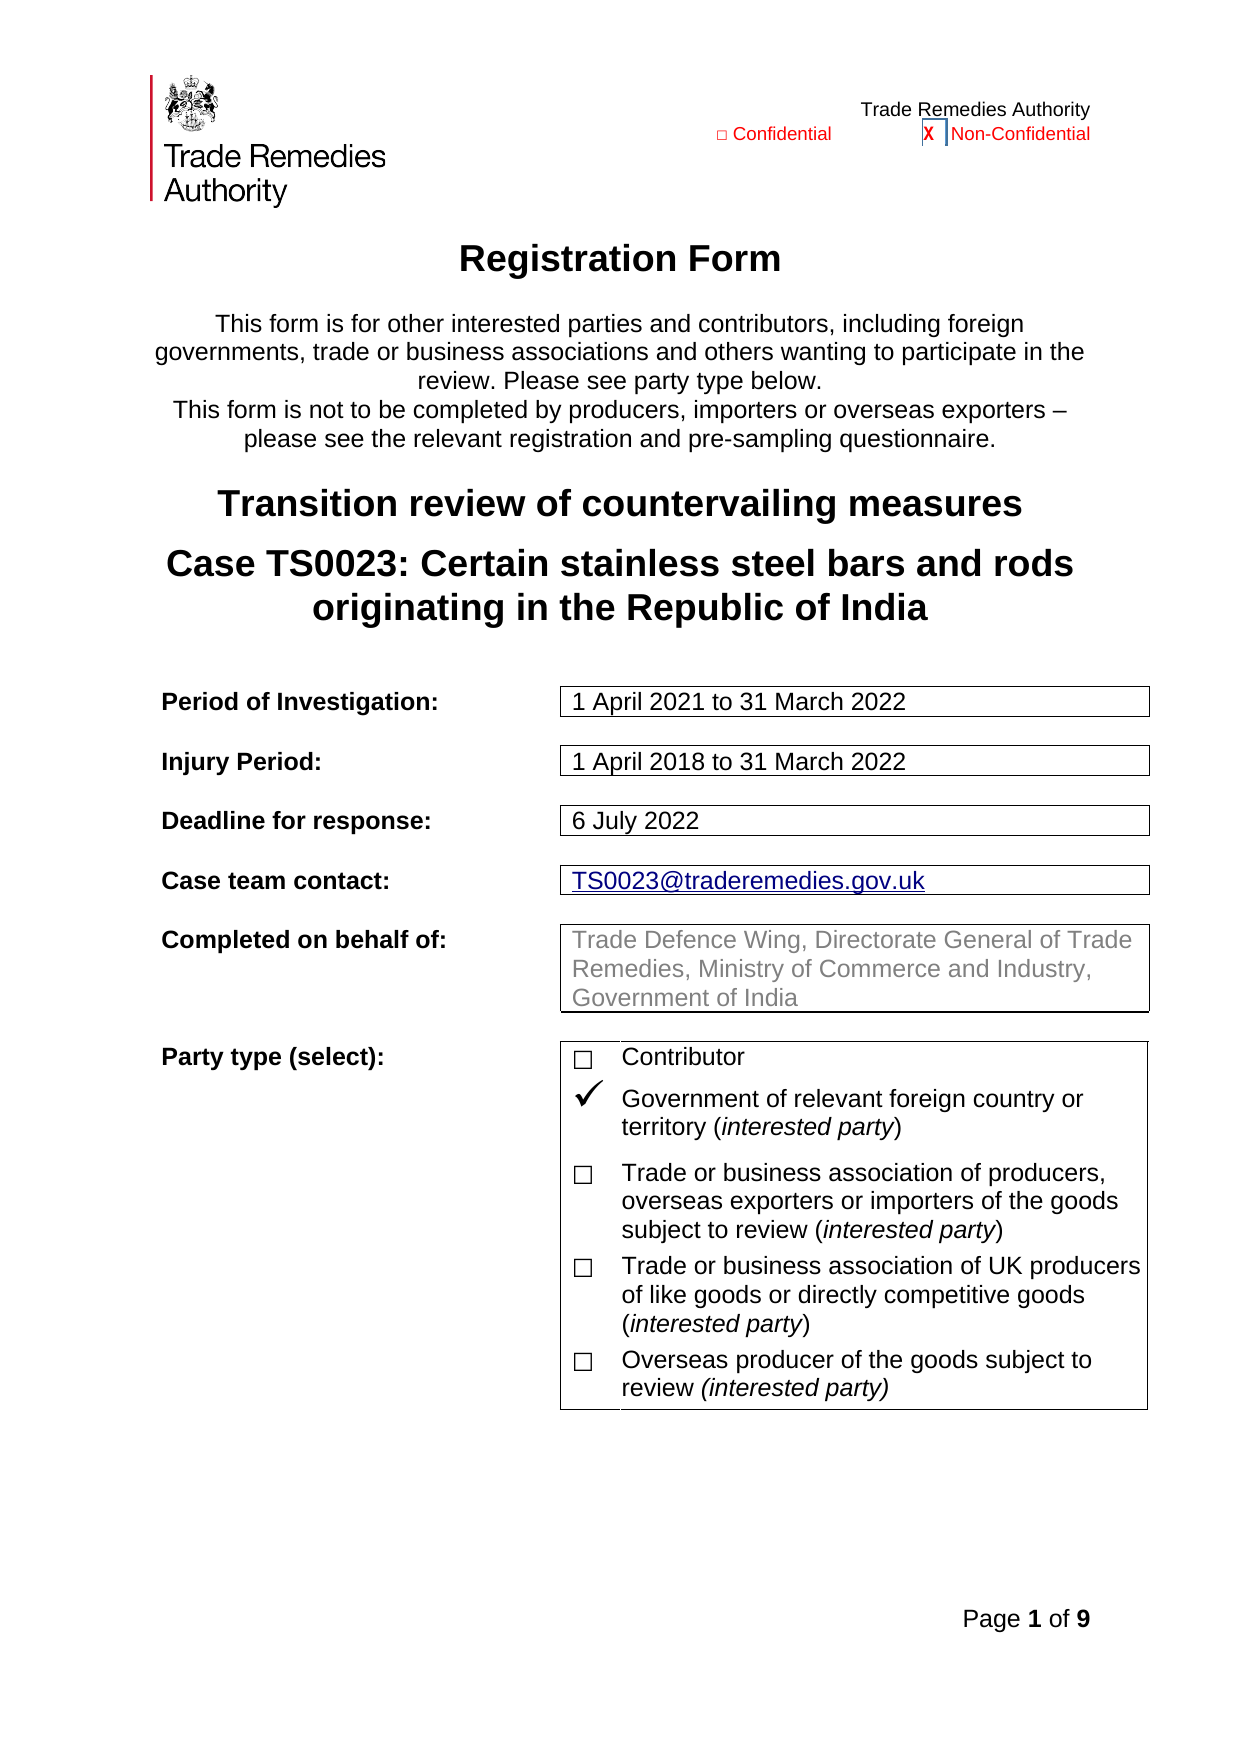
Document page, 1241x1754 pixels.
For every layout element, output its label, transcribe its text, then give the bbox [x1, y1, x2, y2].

table_cell [150, 1157, 560, 1250]
table_cell ☐ [561, 1251, 620, 1344]
table_cell Completed on behalf of: [150, 924, 560, 1011]
table_cell [561, 1084, 620, 1157]
table_cell Trade or business association of producers, overseas exporters or importers of the goods subject to review (interested party) [621, 1158, 1147, 1250]
table_cell Case team contact: [150, 865, 560, 894]
table_cell Government of relevant foreign country or territory (interested party) [621, 1084, 1147, 1157]
table_cell [150, 1344, 560, 1408]
table_cell [560, 717, 1150, 745]
table_cell Overseas producer of the goods subject to review (interested party) [621, 1345, 1147, 1408]
table_cell [561, 1013, 1149, 1041]
table_cell [150, 775, 560, 805]
table_cell [560, 895, 1150, 924]
table_cell [150, 1011, 560, 1041]
table_cell Party type (select): [150, 1041, 560, 1083]
text This form is for other interested parties and contributors, including foreign governments, trade or business associations and others wanting to participate in the review. Please see party type below. [150, 308, 1090, 395]
table_cell [150, 835, 560, 864]
table_cell Contributor [621, 1042, 1147, 1083]
table_cell [560, 776, 1150, 805]
table_cell Deadline for response: [150, 805, 560, 835]
table_cell Trade or business association of UK producers of like goods or directly competitive goods (interested party) [621, 1251, 1147, 1344]
table_cell ☐ [561, 1042, 620, 1083]
table_cell [150, 1083, 560, 1157]
text Registration Form [150, 237, 1090, 280]
table_header 1 April 2021 to 31 March 2022 [561, 687, 1149, 716]
table_cell 1 April 2018 to 31 March 2022 [561, 746, 1149, 775]
table_cell [150, 894, 560, 924]
text This form is not to be completed by producers, importers or overseas exporters – please see the relevant registration and pre-sampling questionnaire. [150, 395, 1090, 452]
text Case TS0023: Certain stainless steel bars and rods originating in the Republic of India [150, 541, 1090, 628]
table_header Period of Investigation: [150, 686, 560, 716]
table_cell [150, 1250, 560, 1344]
table_cell 6 July 2022 [561, 806, 1149, 835]
table_cell ☐ [561, 1345, 620, 1408]
table_cell [560, 836, 1150, 864]
table_cell Injury Period: [150, 745, 560, 775]
text Transition review of countervailing measures [150, 481, 1090, 524]
table_cell Trade Defence Wing, Directorate General of Trade Remedies, Ministry of Commerce and Industry, Government of India [561, 925, 1149, 1011]
table_cell [150, 716, 560, 745]
table_cell TS0023@traderemedies.gov.uk [561, 866, 1149, 894]
table_cell ☐ [561, 1158, 620, 1250]
